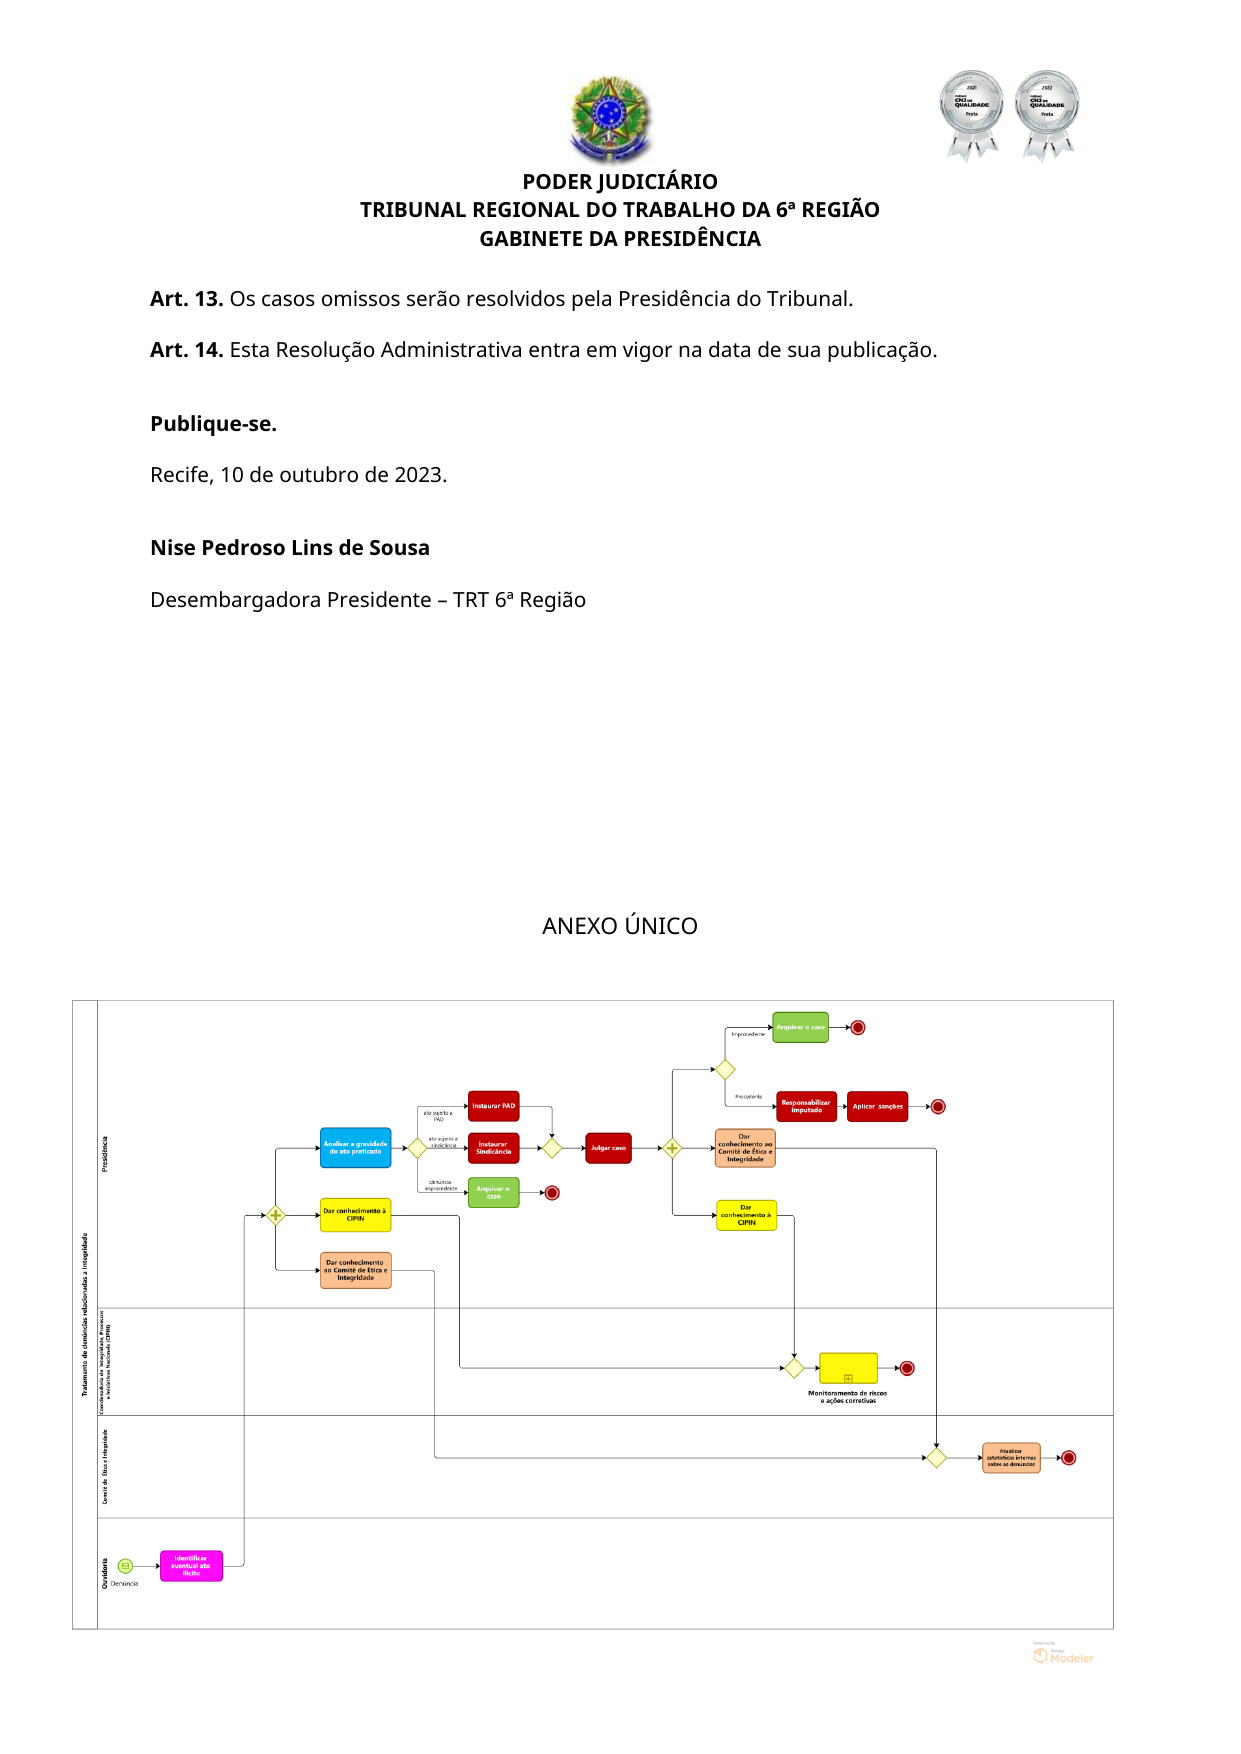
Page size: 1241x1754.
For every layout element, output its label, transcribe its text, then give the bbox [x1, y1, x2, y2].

text Recife, 10 de outubro de 2023. [150, 460, 1090, 488]
picture [925, 70, 1080, 164]
text Publique-se. [150, 409, 1090, 437]
text Art. 13. Os casos omissos serão resolvidos pela Presidência do Tribunal. [150, 284, 1090, 312]
text Desembargadora Presidente – TRT 6ª Região [150, 585, 1090, 613]
text Art. 14. Esta Resolução Administrativa entra em vigor na data de sua publicação. [150, 335, 1090, 364]
text Nise Pedroso Lins de Sousa [150, 533, 1090, 562]
picture [567, 75, 655, 167]
text ANEXO ÚNICO [150, 909, 1090, 941]
picture [64, 993, 1121, 1702]
